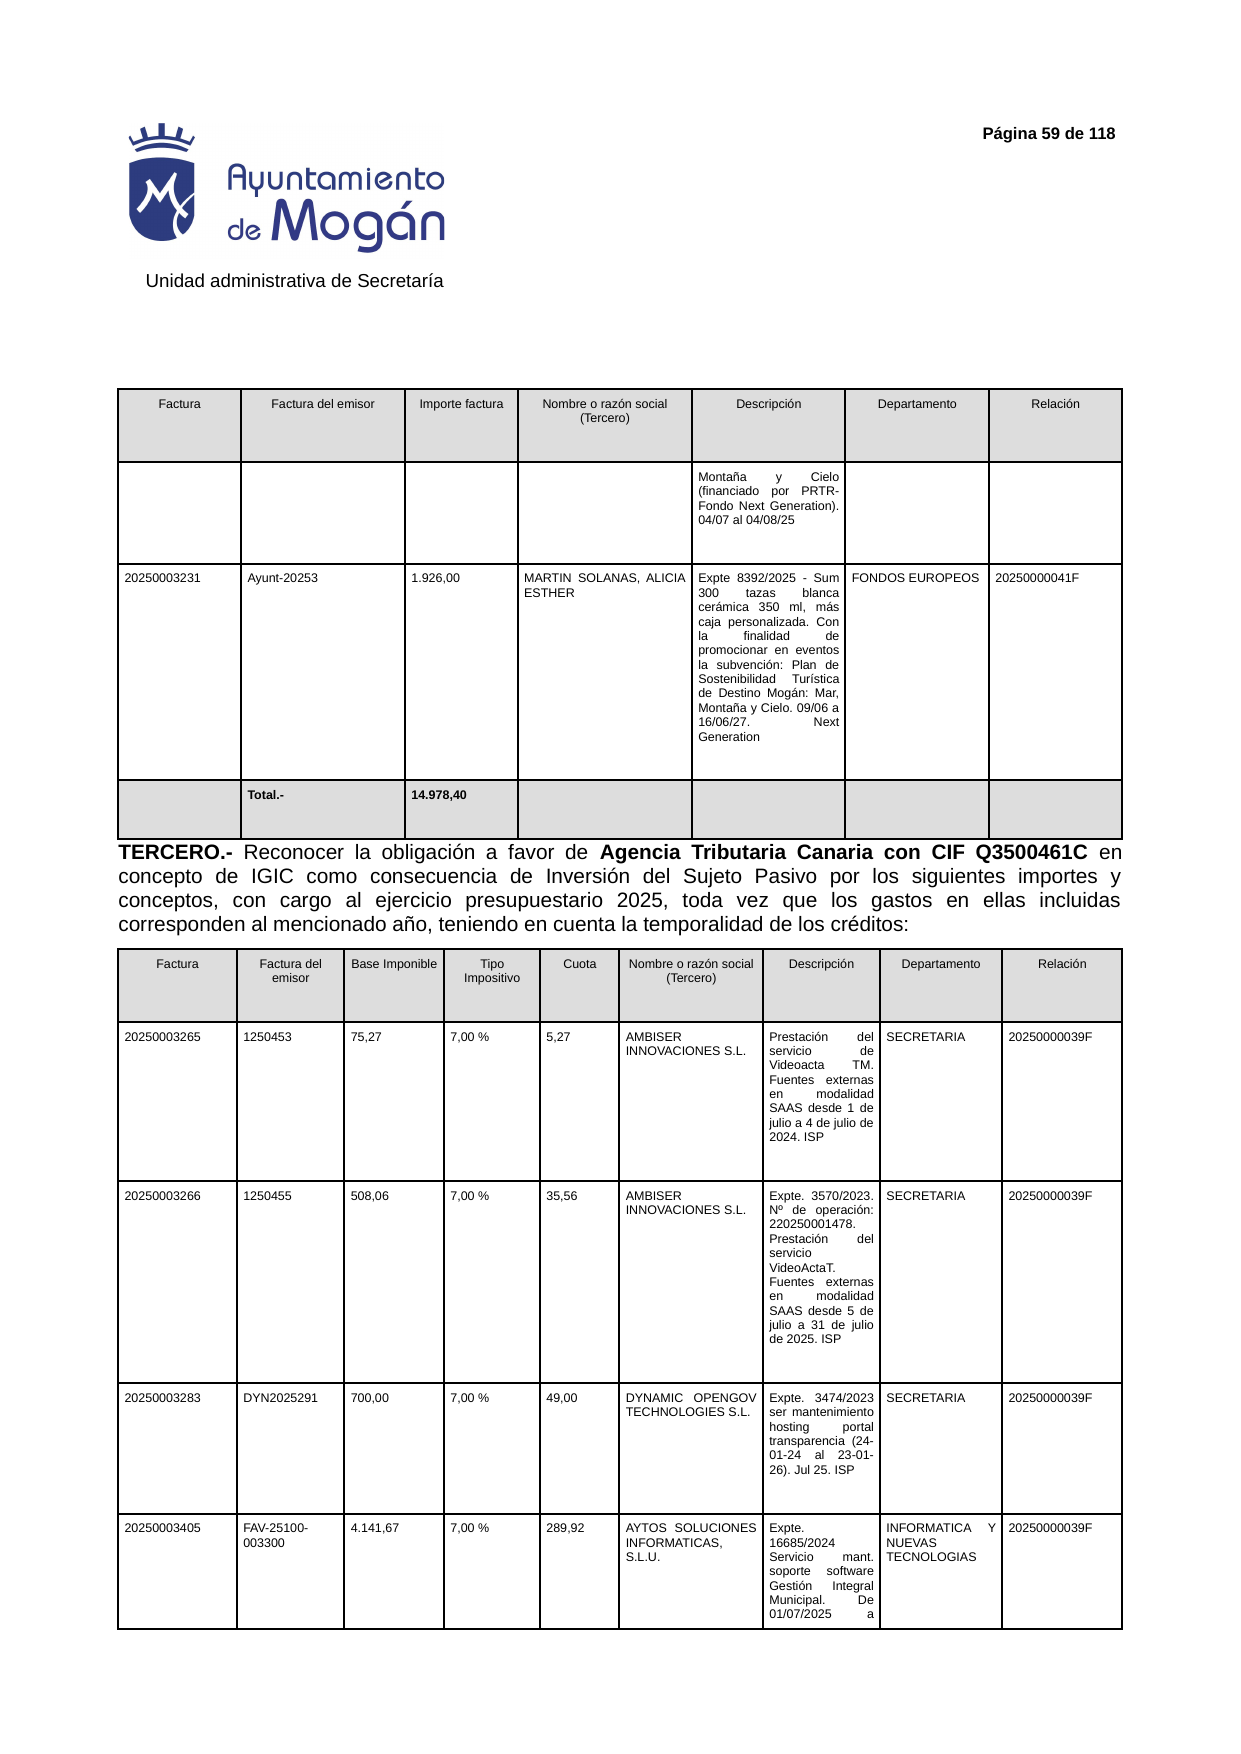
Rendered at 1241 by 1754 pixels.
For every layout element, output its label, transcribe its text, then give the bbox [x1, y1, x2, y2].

table_header Factura del emisor [242, 390, 404, 461]
table_cell DYN2025291 [238, 1384, 343, 1512]
table_header Departamento [846, 390, 988, 461]
table_header Nombre o razón social (Tercero) [620, 950, 762, 1021]
table_cell 20250000039F [1003, 1515, 1121, 1628]
table_cell 20250003265 [119, 1023, 236, 1180]
table_cell 20250000039F [1003, 1384, 1121, 1512]
text TERCERO.- Reconocer la obligación a favor de Agencia Tributaria Canaria con CIF Q3500461C en concepto de IGIC como consecuencia de Inversión del Sujeto Pasivo por los siguientes importes y conceptos, con cargo al ejercicio presupuestario 2025, toda vez que los gastos en ellas incluidas corresponden al mencionado año, teniendo en cuenta la temporalidad de los créditos: [118, 840, 1122, 936]
table_cell 7,00 % [445, 1182, 539, 1382]
table_cell 20250000039F [1003, 1023, 1121, 1180]
table_header Factura del emisor [238, 950, 343, 1021]
table_cell 4.141,67 [345, 1515, 443, 1628]
table_header Importe factura [406, 390, 517, 461]
table_cell 508,06 [345, 1182, 443, 1382]
table_cell 20250000039F [1003, 1182, 1121, 1382]
table_cell Montaña y Cielo (financiado por PRTR-Fondo Next Generation). 04/07 al 04/08/25 [693, 463, 844, 563]
table_cell 20250003266 [119, 1182, 236, 1382]
table_cell 289,92 [541, 1515, 618, 1628]
table_cell Prestación del servicio de Videoacta TM. Fuentes externas en modalidad SAAS desde 1 de julio a 4 de julio de 2024. ISP [764, 1023, 879, 1180]
table_cell MARTIN SOLANAS, ALICIA ESTHER [519, 565, 691, 779]
table_header Factura [119, 950, 236, 1021]
table_cell [990, 463, 1121, 563]
table_cell AMBISER INNOVACIONES S.L. [620, 1023, 762, 1180]
table_cell Expte. 3474/2023 ser mantenimiento hosting portal transparencia (24-01-24 al 23-01-26). Jul 25. ISP [764, 1384, 879, 1512]
table_cell [242, 463, 404, 563]
table_header Relación [1003, 950, 1121, 1021]
table_cell 20250003405 [119, 1515, 236, 1628]
table_cell 75,27 [345, 1023, 443, 1180]
table_cell 5,27 [541, 1023, 618, 1180]
table_cell [119, 781, 240, 838]
table_header Relación [990, 390, 1121, 461]
table_cell 49,00 [541, 1384, 618, 1512]
table_cell Total.- [242, 781, 404, 838]
table_cell [519, 463, 691, 563]
table_header Descripción [693, 390, 844, 461]
table_cell DYNAMIC OPENGOV TECHNOLOGIES S.L. [620, 1384, 762, 1512]
table_cell SECRETARIA [881, 1023, 1001, 1180]
table_cell [846, 781, 988, 838]
table_cell Ayunt-20253 [242, 565, 404, 779]
table_cell 35,56 [541, 1182, 618, 1382]
table_cell [406, 463, 517, 563]
table_cell Expte 8392/2025 - Sum 300 tazas blanca cerámica 350 ml, más caja personalizada. Con la finalidad de promocionar en eventos la subvención: Plan de Sostenibilidad Turística de Destino Mogán: Mar, Montaña y Cielo. 09/06 a 16/06/27. Next Generation [693, 565, 844, 779]
table_cell 7,00 % [445, 1023, 539, 1180]
table_cell [119, 463, 240, 563]
table_cell FONDOS EUROPEOS [846, 565, 988, 779]
table_header Descripción [764, 950, 879, 1021]
table_cell 20250003283 [119, 1384, 236, 1512]
table_cell INFORMATICA Y NUEVAS TECNOLOGIAS [881, 1515, 1001, 1628]
table_header Factura [119, 390, 240, 461]
table_cell SECRETARIA [881, 1384, 1001, 1512]
table_cell FAV-25100-003300 [238, 1515, 343, 1628]
table_cell 7,00 % [445, 1384, 539, 1512]
table_cell 1250453 [238, 1023, 343, 1180]
table_cell 14.978,40 [406, 781, 517, 838]
table_cell 20250000041F [990, 565, 1121, 779]
table_header Nombre o razón social (Tercero) [519, 390, 691, 461]
table_cell 1.926,00 [406, 565, 517, 779]
table_cell 700,00 [345, 1384, 443, 1512]
table_cell Expte. 16685/2024 Servicio mant. soporte software Gestión Integral Municipal. De 01/07/2025 a [764, 1515, 879, 1628]
table_cell 7,00 % [445, 1515, 539, 1628]
table_cell AMBISER INNOVACIONES S.L. [620, 1182, 762, 1382]
table_cell 20250003231 [119, 565, 240, 779]
table_header Base Imponible [345, 950, 443, 1021]
table_cell 1250455 [238, 1182, 343, 1382]
table_cell AYTOS SOLUCIONES INFORMATICAS, S.L.U. [620, 1515, 762, 1628]
picture [128, 123, 445, 259]
table_cell Expte. 3570/2023. Nº de operación: 220250001478. Prestación del servicio VideoActaT. Fuentes externas en modalidad SAAS desde 5 de julio a 31 de julio de 2025. ISP [764, 1182, 879, 1382]
table_cell [693, 781, 844, 838]
table_header Departamento [881, 950, 1001, 1021]
table_header Cuota [541, 950, 618, 1021]
table_cell SECRETARIA [881, 1182, 1001, 1382]
table_header Tipo Impositivo [445, 950, 539, 1021]
table_cell [846, 463, 988, 563]
table_cell [519, 781, 691, 838]
table_cell [990, 781, 1121, 838]
